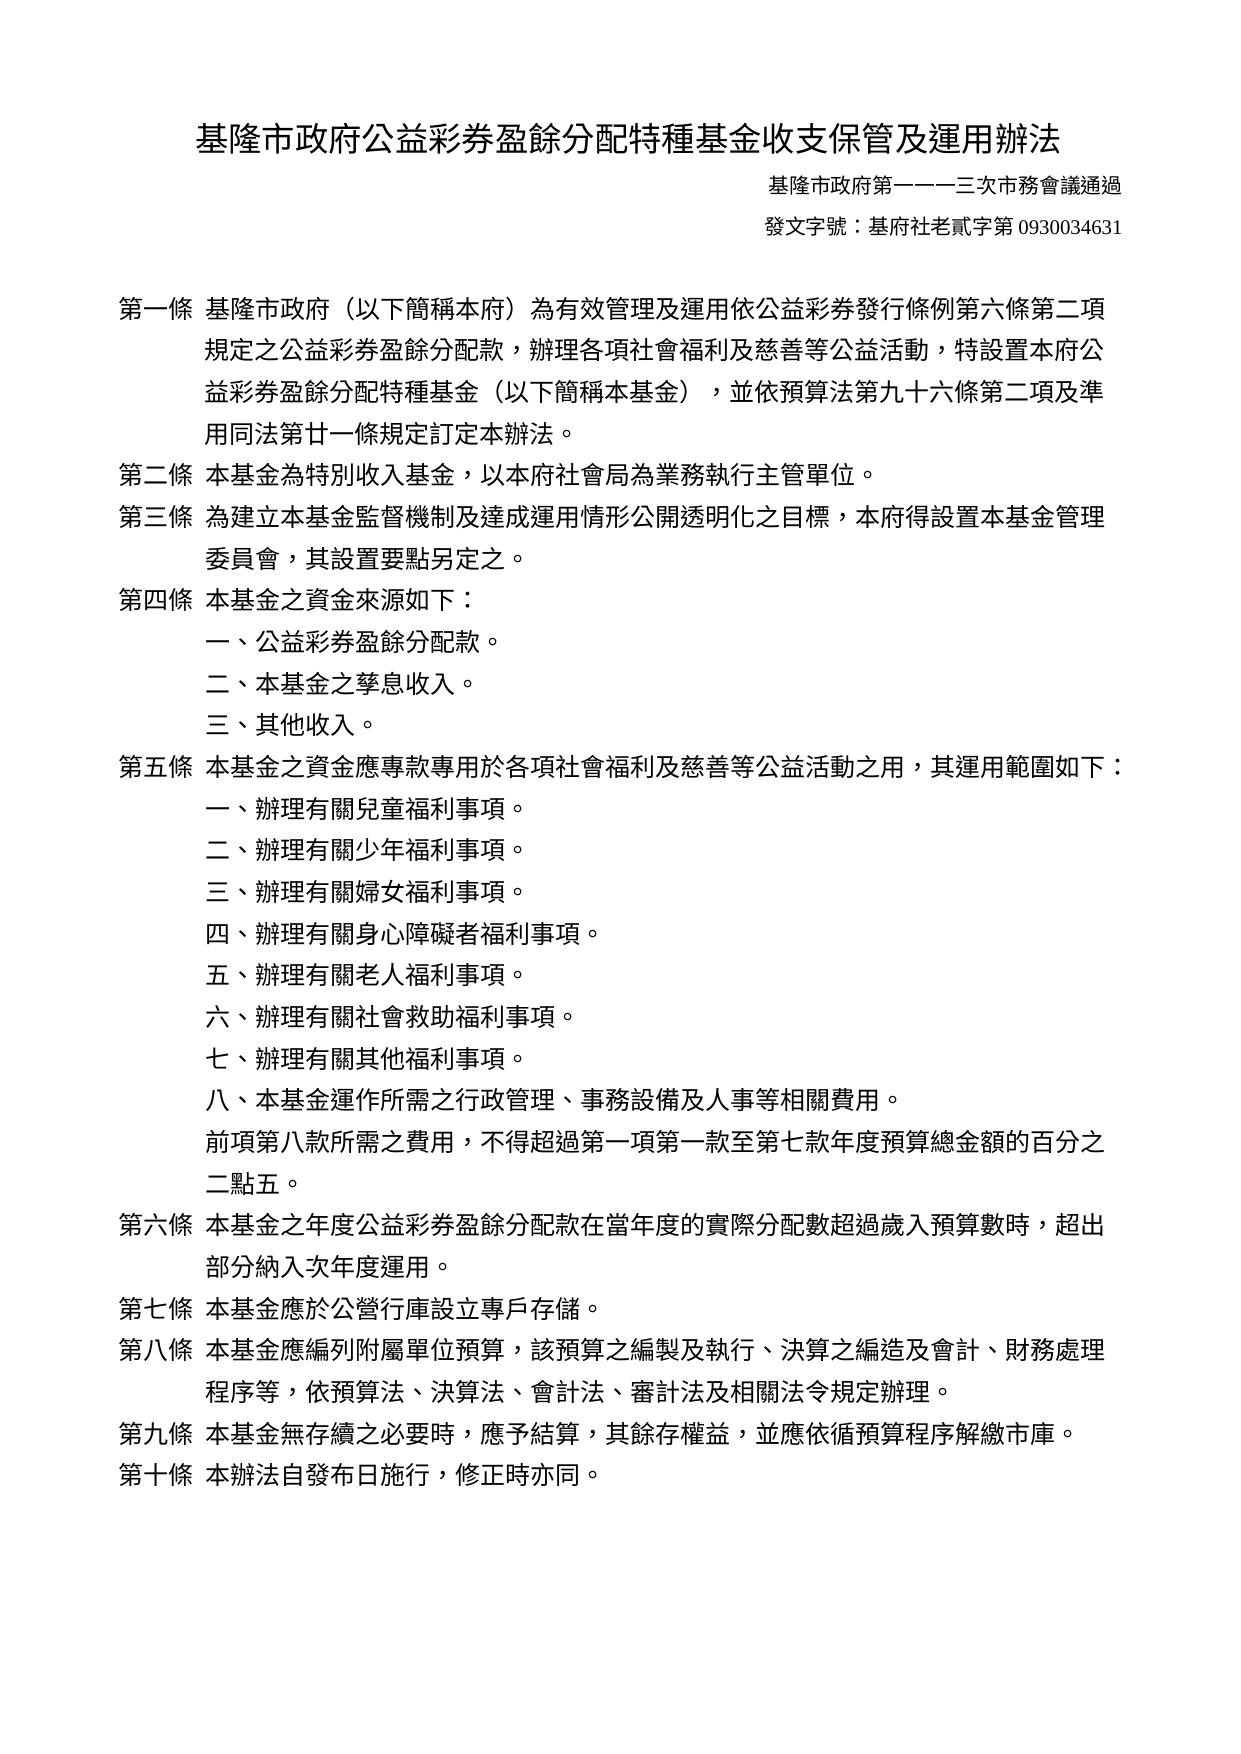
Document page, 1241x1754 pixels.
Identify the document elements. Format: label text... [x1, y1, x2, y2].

text 第一條 基隆市政府（以下簡稱本府）為有效管理及運用依公益彩券發行條例第六條第二項規定之公益彩券盈餘分配款，辦理各項社會福利及慈善等公益活動，特設置本府公益彩券盈餘分配特種基金（以下簡稱本基金），並依預算法第九十六條第二項及準用同法第廿一條規定訂定本辦法。 [118, 285, 1122, 451]
text 第七條 本基金應於公營行庫設立專戶存儲。 [118, 1285, 1122, 1326]
text 第八條 本基金應編列附屬單位預算，該預算之編製及執行、決算之編造及會計、財務處理程序等，依預算法、決算法、會計法、審計法及相關法令規定辦理。 [118, 1326, 1122, 1410]
text 第九條 本基金無存續之必要時，應予結算，其餘存權益，並應依循預算程序解繳市庫。 [118, 1410, 1122, 1451]
text 第三條 為建立本基金監督機制及達成運用情形公開透明化之目標，本府得設置本基金管理委員會，其設置要點另定之。 [118, 493, 1122, 576]
text 第二條 本基金為特別收入基金，以本府社會局為業務執行主管單位。 [118, 451, 1122, 493]
text 基隆市政府第一一一三次市務會議通過 [118, 160, 1122, 201]
text 前項第八款所需之費用，不得超過第一項第一款至第七款年度預算總金額的百分之二點五。 [205, 1118, 1122, 1201]
text 第六條 本基金之年度公益彩券盈餘分配款在當年度的實際分配數超過歲入預算數時，超出部分納入次年度運用。 [118, 1201, 1122, 1285]
text 發文字號：基府社老貳字第0930034631 [118, 201, 1122, 243]
text 基隆市政府公益彩券盈餘分配特種基金收支保管及運用辦法 [118, 118, 1138, 160]
text 第四條 本基金之資金來源如下： 一、公益彩券盈餘分配款。 二、本基金之孳息收入。 三、其他收入。 [118, 576, 1122, 743]
text 第十條 本辦法自發布日施行，修正時亦同。 [118, 1451, 1122, 1493]
text 第五條 本基金之資金應專款專用於各項社會福利及慈善等公益活動之用，其運用範圍如下： 一、辦理有關兒童福利事項。 二、辦理有關少年福利事項。 三、辦理有關婦女福利事項。 四、辦理有關身心障礙者福利事項。 五、辦理有關老人福利事項。 六、辦理有關社會救助福利事項。 七、辦理有關其他福利事項。 八、本基金運作所需之行政管理、事務設備及人事等相關費用。 [118, 743, 1122, 1118]
